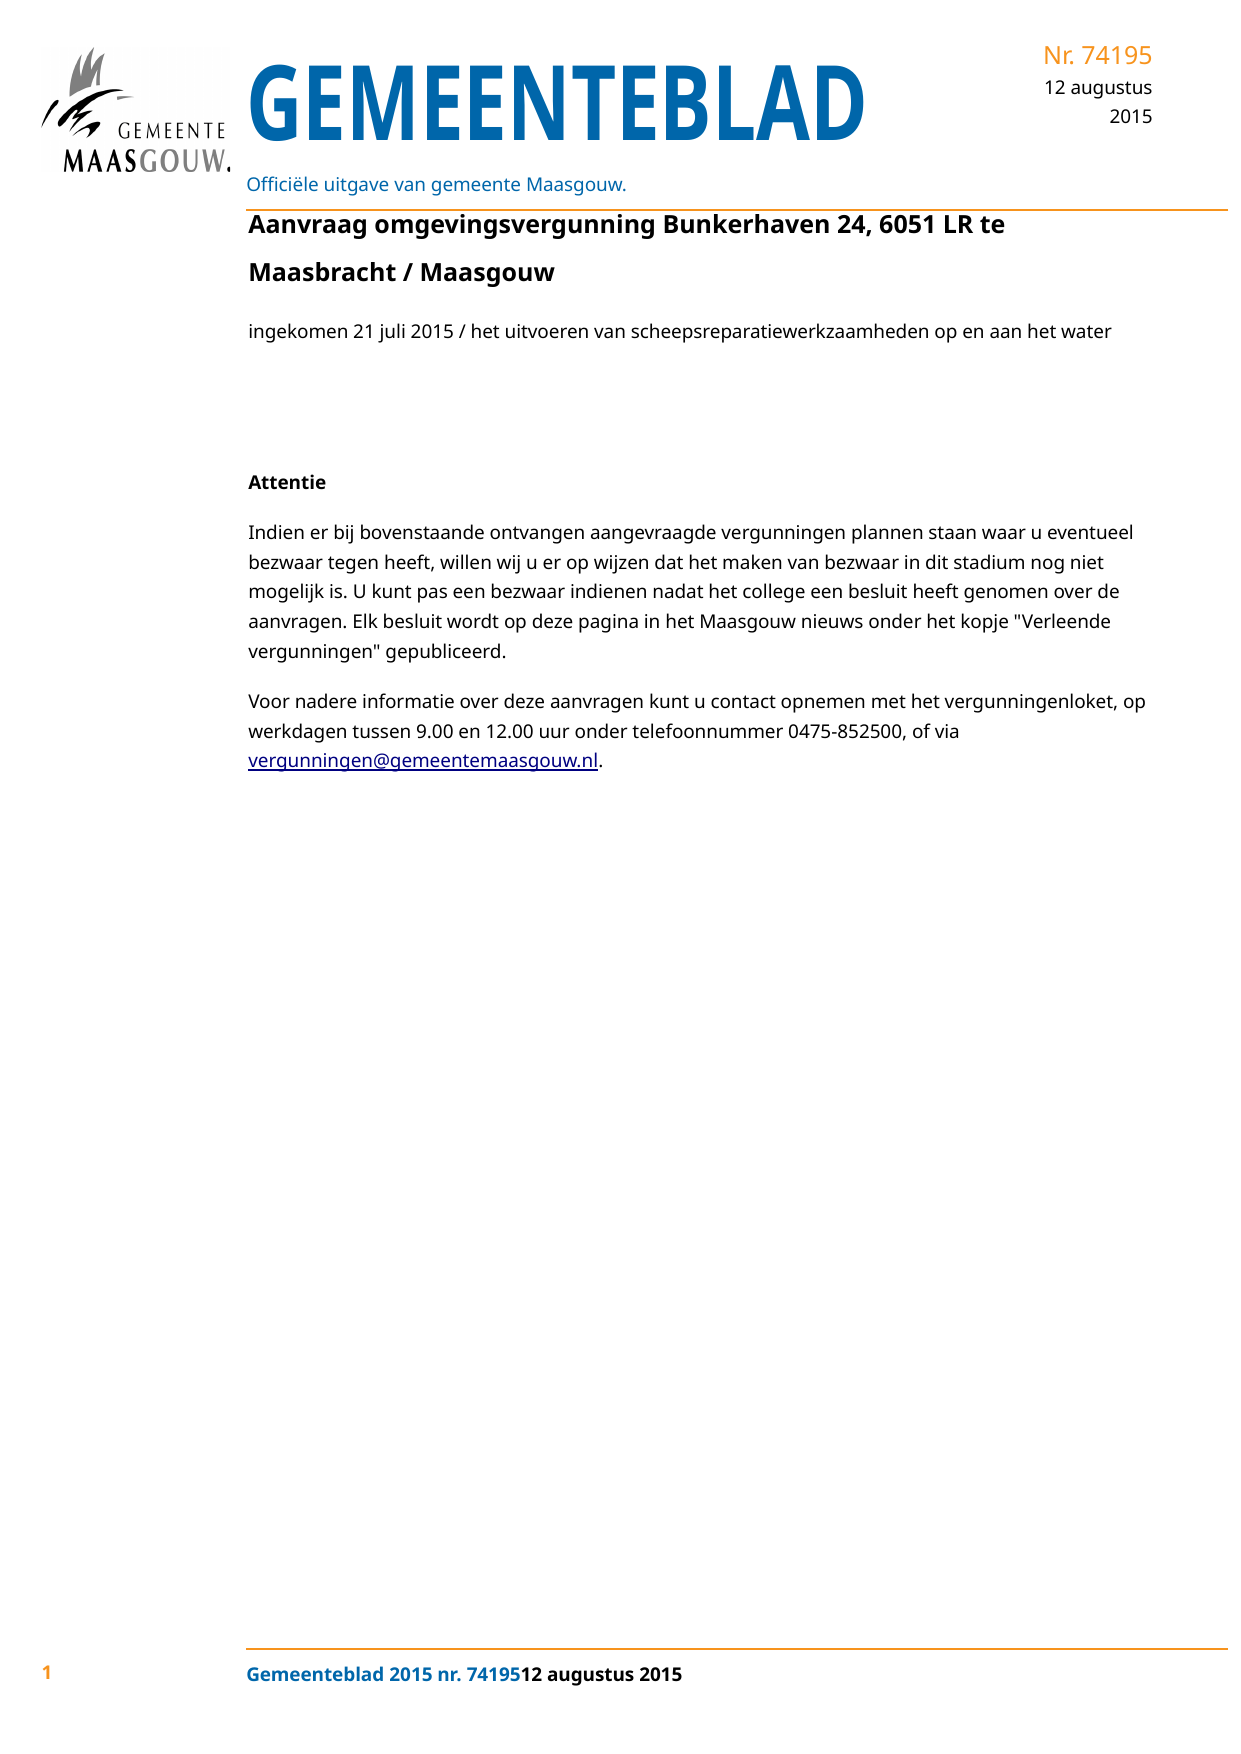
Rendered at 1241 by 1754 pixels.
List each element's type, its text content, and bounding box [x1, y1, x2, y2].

text Indien er bij bovenstaande ontvangen aangevraagde vergunningen plannen staan waar u eventueel bezwaar tegen heeft, willen wij u er op wijzen dat het maken van bezwaar in dit stadium nog niet mogelijk is. U kunt pas een bezwaar indienen nadat het college een besluit heeft genomen over de aanvragen. Elk besluit wordt op deze pagina in het Maasgouw nieuws onder het kopje "Verleende vergunningen" gepubliceerd. [248, 519, 1152, 664]
text Attentie [248, 469, 1152, 495]
text ingekomen 21 juli 2015 / het uitvoeren van scheepsreparatiewerkzaamheden op en aan het water [248, 318, 1152, 344]
picture [41, 47, 231, 172]
text Voor nadere informatie over deze aanvragen kunt u contact opnemen met het vergunningenloket, op werkdagen tussen 9.00 en 12.00 uur onder telefoonnummer 0475-852500, of via vergunningen@gemeentemaasgouw.nl. [248, 688, 1152, 773]
text Aanvraag omgevingsvergunning Bunkerhaven 24, 6051 LR te Maasbracht / Maasgouw [248, 211, 1152, 288]
